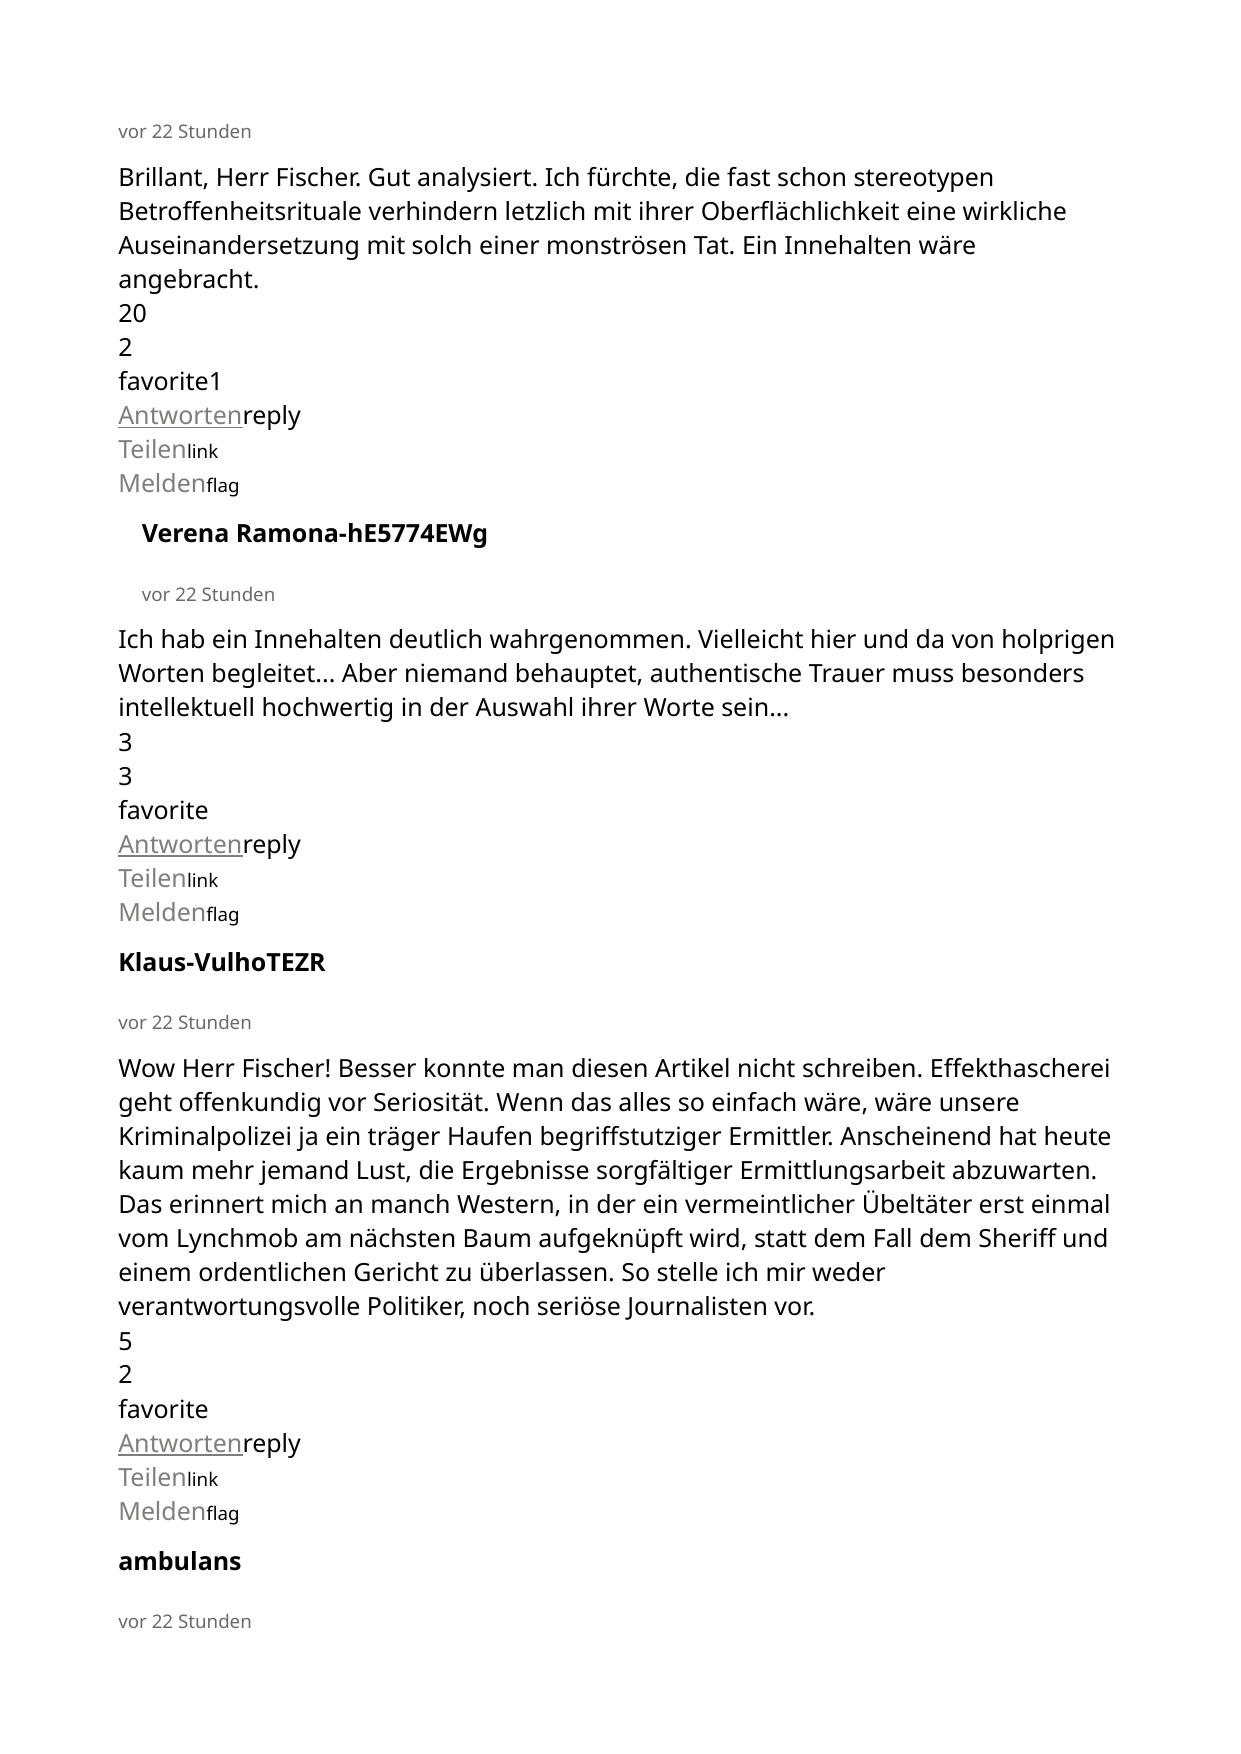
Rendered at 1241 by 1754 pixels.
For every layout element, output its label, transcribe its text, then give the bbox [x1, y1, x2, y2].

text favorite [118, 792, 1122, 826]
text 3 [118, 724, 1122, 758]
text Meldenflag [118, 466, 1122, 500]
text favorite1 [118, 364, 1122, 398]
text ambulans [118, 1543, 1114, 1577]
text Teilenlink [118, 1459, 1122, 1493]
text 2 [118, 1357, 1122, 1391]
text vor 22 Stunden [118, 118, 1117, 144]
text Klaus-VulhoTEZR [118, 944, 1114, 978]
text Meldenflag [118, 894, 1122, 928]
text Teilenlink [118, 432, 1122, 466]
text Brillant, Herr Fischer. Gut analysiert. Ich fürchte, die fast schon stereotypen Betroffenheitsrituale verhindern letzlich mit ihrer Oberflächlichkeit eine wirkliche Auseinandersetzung mit solch einer monströsen Tat. Ein Innehalten wäre angebracht. [118, 159, 1122, 296]
text Antwortenreply [118, 826, 1122, 860]
text Meldenflag [118, 1493, 1122, 1527]
text Teilenlink [118, 860, 1122, 894]
text Verena Ramona-hE5774EWg [142, 516, 1114, 549]
text Antwortenreply [118, 398, 1122, 432]
text Ich hab ein Innehalten deutlich wahrgenommen. Vielleicht hier und da von holprigen Worten begleitet... Aber niemand behauptet, authentische Trauer muss besonders intellektuell hochwertig in der Auswahl ihrer Worte sein... [118, 622, 1122, 724]
text favorite [118, 1391, 1122, 1425]
text 5 [118, 1323, 1122, 1357]
text Antwortenreply [118, 1425, 1122, 1459]
text vor 22 Stunden [118, 1009, 1117, 1035]
text 3 [118, 758, 1122, 792]
text 2 [118, 329, 1122, 364]
text vor 22 Stunden [118, 1608, 1117, 1634]
text vor 22 Stunden [142, 581, 1117, 606]
text 20 [118, 296, 1122, 329]
text Wow Herr Fischer! Besser konnte man diesen Artikel nicht schreiben. Effekthascherei geht offenkundig vor Seriosität. Wenn das alles so einfach wäre, wäre unsere Kriminalpolizei ja ein träger Haufen begriffstutziger Ermittler. Anscheinend hat heute kaum mehr jemand Lust, die Ergebnisse sorgfältiger Ermittlungsarbeit abzuwarten. Das erinnert mich an manch Western, in der ein vermeintlicher Übeltäter erst einmal vom Lynchmob am nächsten Baum aufgeknüpft wird, statt dem Fall dem Sheriff und einem ordentlichen Gericht zu überlassen. So stelle ich mir weder verantwortungsvolle Politiker, noch seriöse Journalisten vor. [118, 1051, 1122, 1323]
